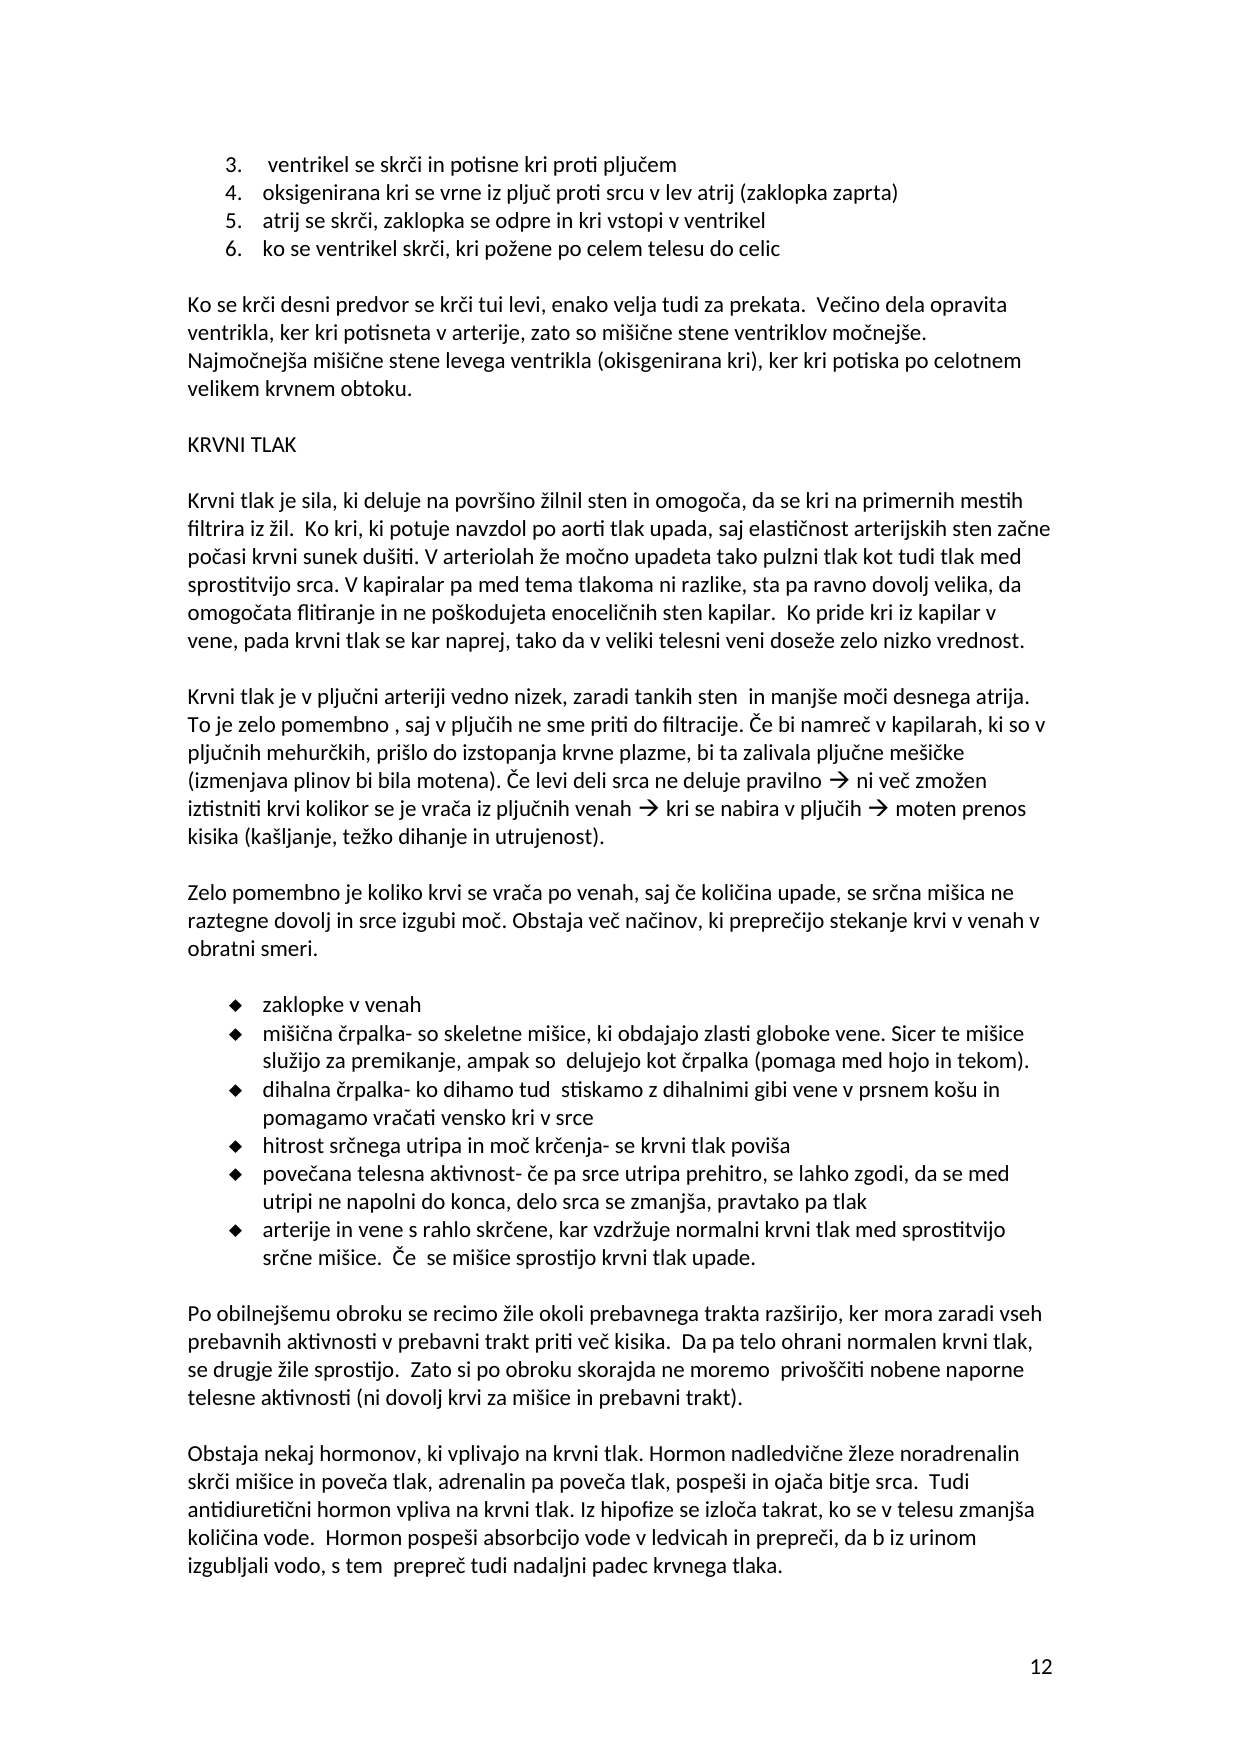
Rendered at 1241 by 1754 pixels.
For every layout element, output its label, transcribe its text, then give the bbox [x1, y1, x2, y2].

list dihalna črpalka- ko dihamo tud stiskamo z dihalnimi gibi vene v prsnem košu in pomagamo vračati vensko kri v srce [229, 1075, 1053, 1131]
list mišična črpalka- so skeletne mišice, ki obdajajo zlasti globoke vene. Sicer te mišice služijo za premikanje, ampak so delujejo kot črpalka (pomaga med hojo in tekom). [229, 1019, 1053, 1075]
text Zelo pomembno je koliko krvi se vrača po venah, saj če količina upade, se srčna mišica ne raztegne dovolj in srce izgubi moč. Obstaja več načinov, ki preprečijo stekanje krvi v venah v obratni smeri. [187, 878, 1053, 963]
text Obstaja nekaj hormonov, ki vplivajo na krvni tlak. Hormon nadledvične žleze noradrenalin skrči mišice in poveča tlak, adrenalin pa poveča tlak, pospeši in ojača bitje srca. Tudi antidiuretični hormon vpliva na krvni tlak. Iz hipofize se izloča takrat, ko se v telesu zmanjša količina vode. Hormon pospeši absorbcijo vode v ledvicah in prepreči, da b iz urinom izgubljali vodo, s tem prepreč tudi nadaljni padec krvnega tlaka. [187, 1439, 1053, 1579]
list arterije in vene s rahlo skrčene, kar vzdržuje normalni krvni tlak med sprostitvijo srčne mišice. Če se mišice sprostijo krvni tlak upade. [229, 1215, 1053, 1271]
list zaklopke v venah [229, 991, 1053, 1019]
list ko se ventrikel skrči, kri požene po celem telesu do celic [225, 234, 1053, 262]
text Po obilnejšemu obroku se recimo žile okoli prebavnega trakta razširijo, ker mora zaradi vseh prebavnih aktivnosti v prebavni trakt priti več kisika. Da pa telo ohrani normalen krvni tlak, se drugje žile sprostijo. Zato si po obroku skorajda ne moremo privoščiti nobene naporne telesne aktivnosti (ni dovolj krvi za mišice in prebavni trakt). [187, 1299, 1053, 1411]
text Krvni tlak je v pljučni arteriji vedno nizek, zaradi tankih sten in manjše moči desnega atrija. To je zelo pomembno , saj v pljučih ne sme priti do filtracije. Če bi namreč v kapilarah, ki so v pljučnih mehurčkih, prišlo do izstopanja krvne plazme, bi ta zalivala pljučne mešičke (izmenjava plinov bi bila motena). Če levi deli srca ne deluje pravilno  ni več zmožen iztistniti krvi kolikor se je vrača iz pljučnih venah  kri se nabira v pljučih  moten prenos kisika (kašljanje, težko dihanje in utrujenost). [187, 682, 1053, 851]
text KRVNI TLAK [187, 430, 1053, 458]
text Krvni tlak je sila, ki deluje na površino žilnil sten in omogoča, da se kri na primernih mestih filtrira iz žil. Ko kri, ki potuje navzdol po aorti tlak upada, saj elastičnost arterijskih sten začne počasi krvni sunek dušiti. V arteriolah že močno upadeta tako pulzni tlak kot tudi tlak med sprostitvijo srca. V kapiralar pa med tema tlakoma ni razlike, sta pa ravno dovolj velika, da omogočata flitiranje in ne poškodujeta enoceličnih sten kapilar. Ko pride kri iz kapilar v vene, pada krvni tlak se kar naprej, tako da v veliki telesni veni doseže zelo nizko vrednost. [187, 486, 1053, 654]
list ventrikel se skrči in potisne kri proti pljučem [225, 150, 1053, 178]
list povečana telesna aktivnost- če pa srce utripa prehitro, se lahko zgodi, da se med utripi ne napolni do konca, delo srca se zmanjša, pravtako pa tlak [229, 1159, 1053, 1215]
text Ko se krči desni predvor se krči tui levi, enako velja tudi za prekata. Večino dela opravita ventrikla, ker kri potisneta v arterije, zato so mišične stene ventriklov močnejše. Najmočnejša mišične stene levega ventrikla (okisgenirana kri), ker kri potiska po celotnem velikem krvnem obtoku. [187, 290, 1053, 402]
list oksigenirana kri se vrne iz pljuč proti srcu v lev atrij (zaklopka zaprta) [225, 178, 1053, 206]
list hitrost srčnega utripa in moč krčenja- se krvni tlak poviša [229, 1131, 1053, 1159]
list atrij se skrči, zaklopka se odpre in kri vstopi v ventrikel [225, 206, 1053, 234]
